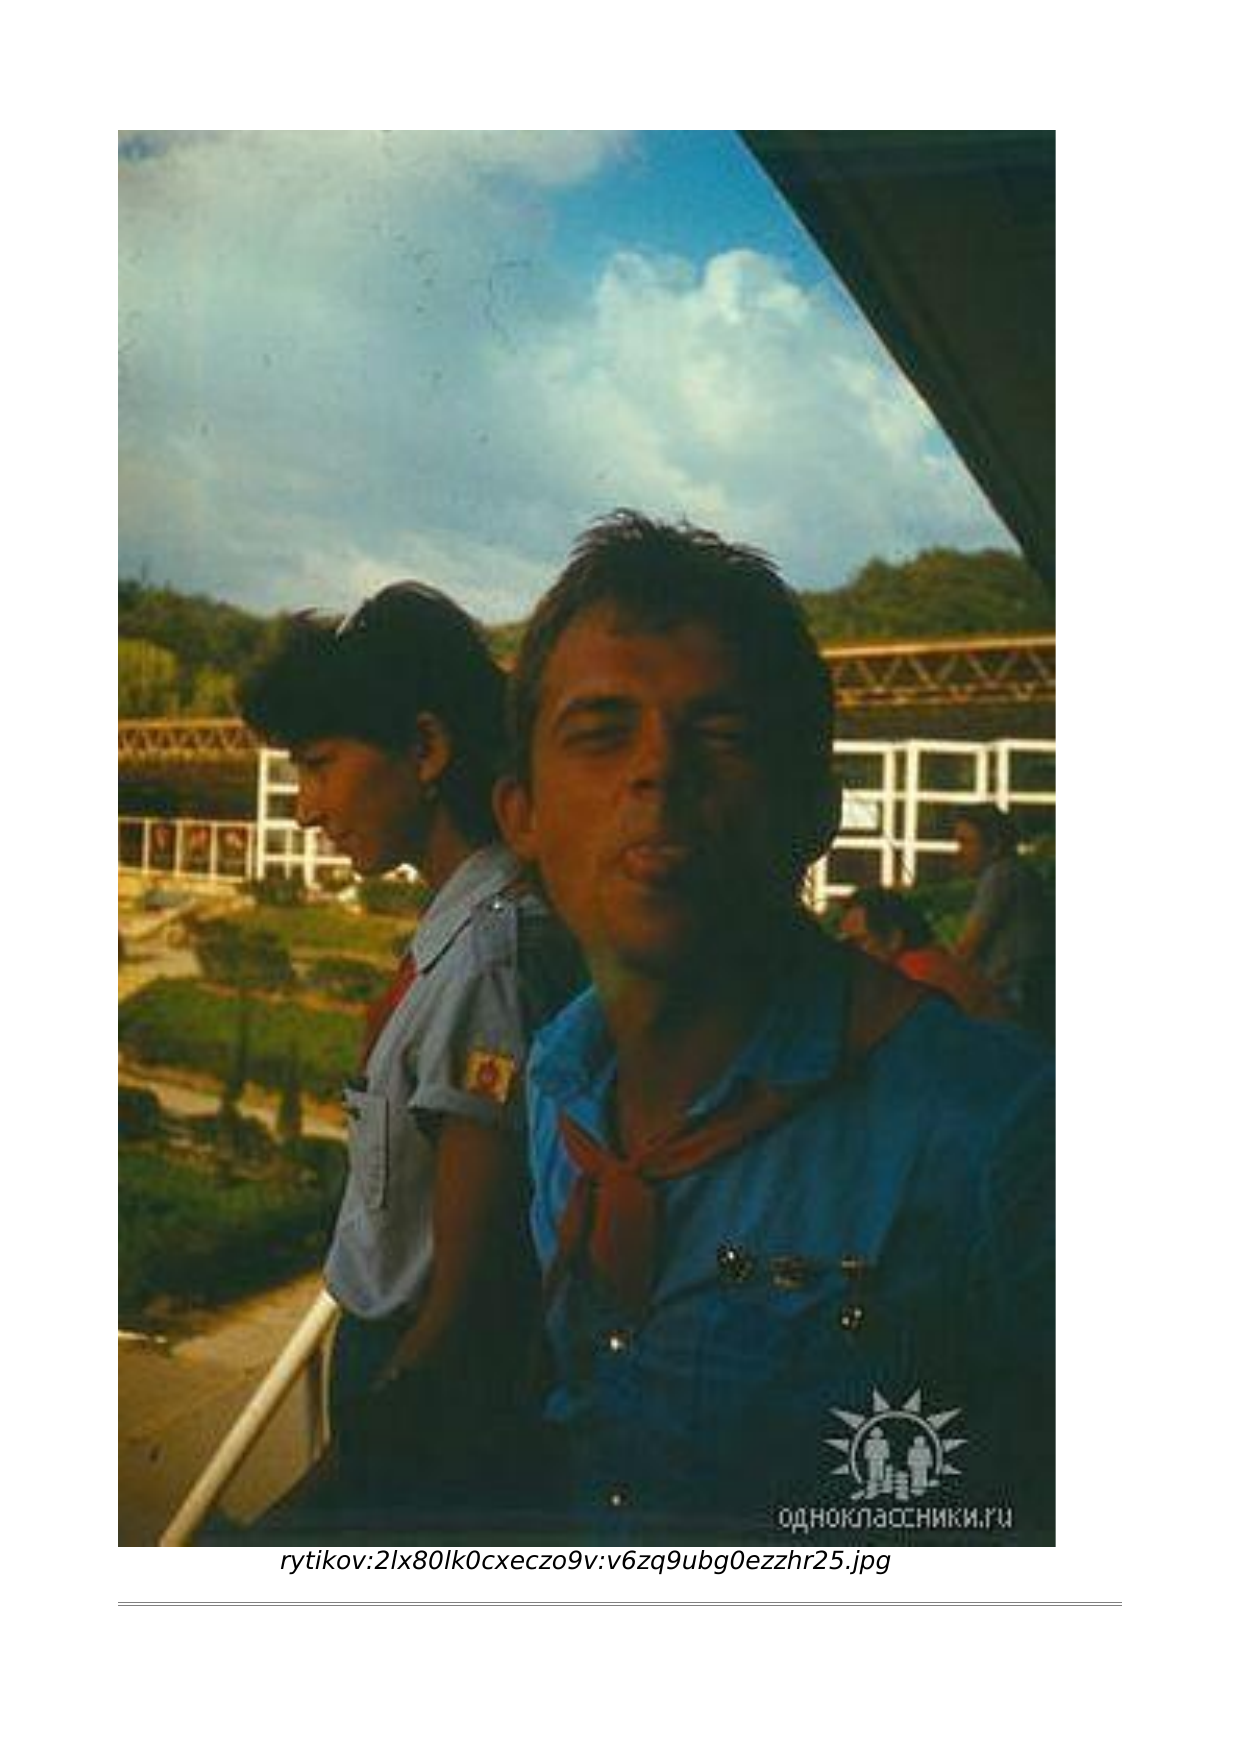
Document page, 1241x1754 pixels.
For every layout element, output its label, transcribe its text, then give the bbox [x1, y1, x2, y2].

text rytikov:2lx80lk0cxeczo9v:v6zq9ubg0ezzhr25.jpg [118, 1547, 1056, 1575]
picture [118, 130, 1056, 1547]
